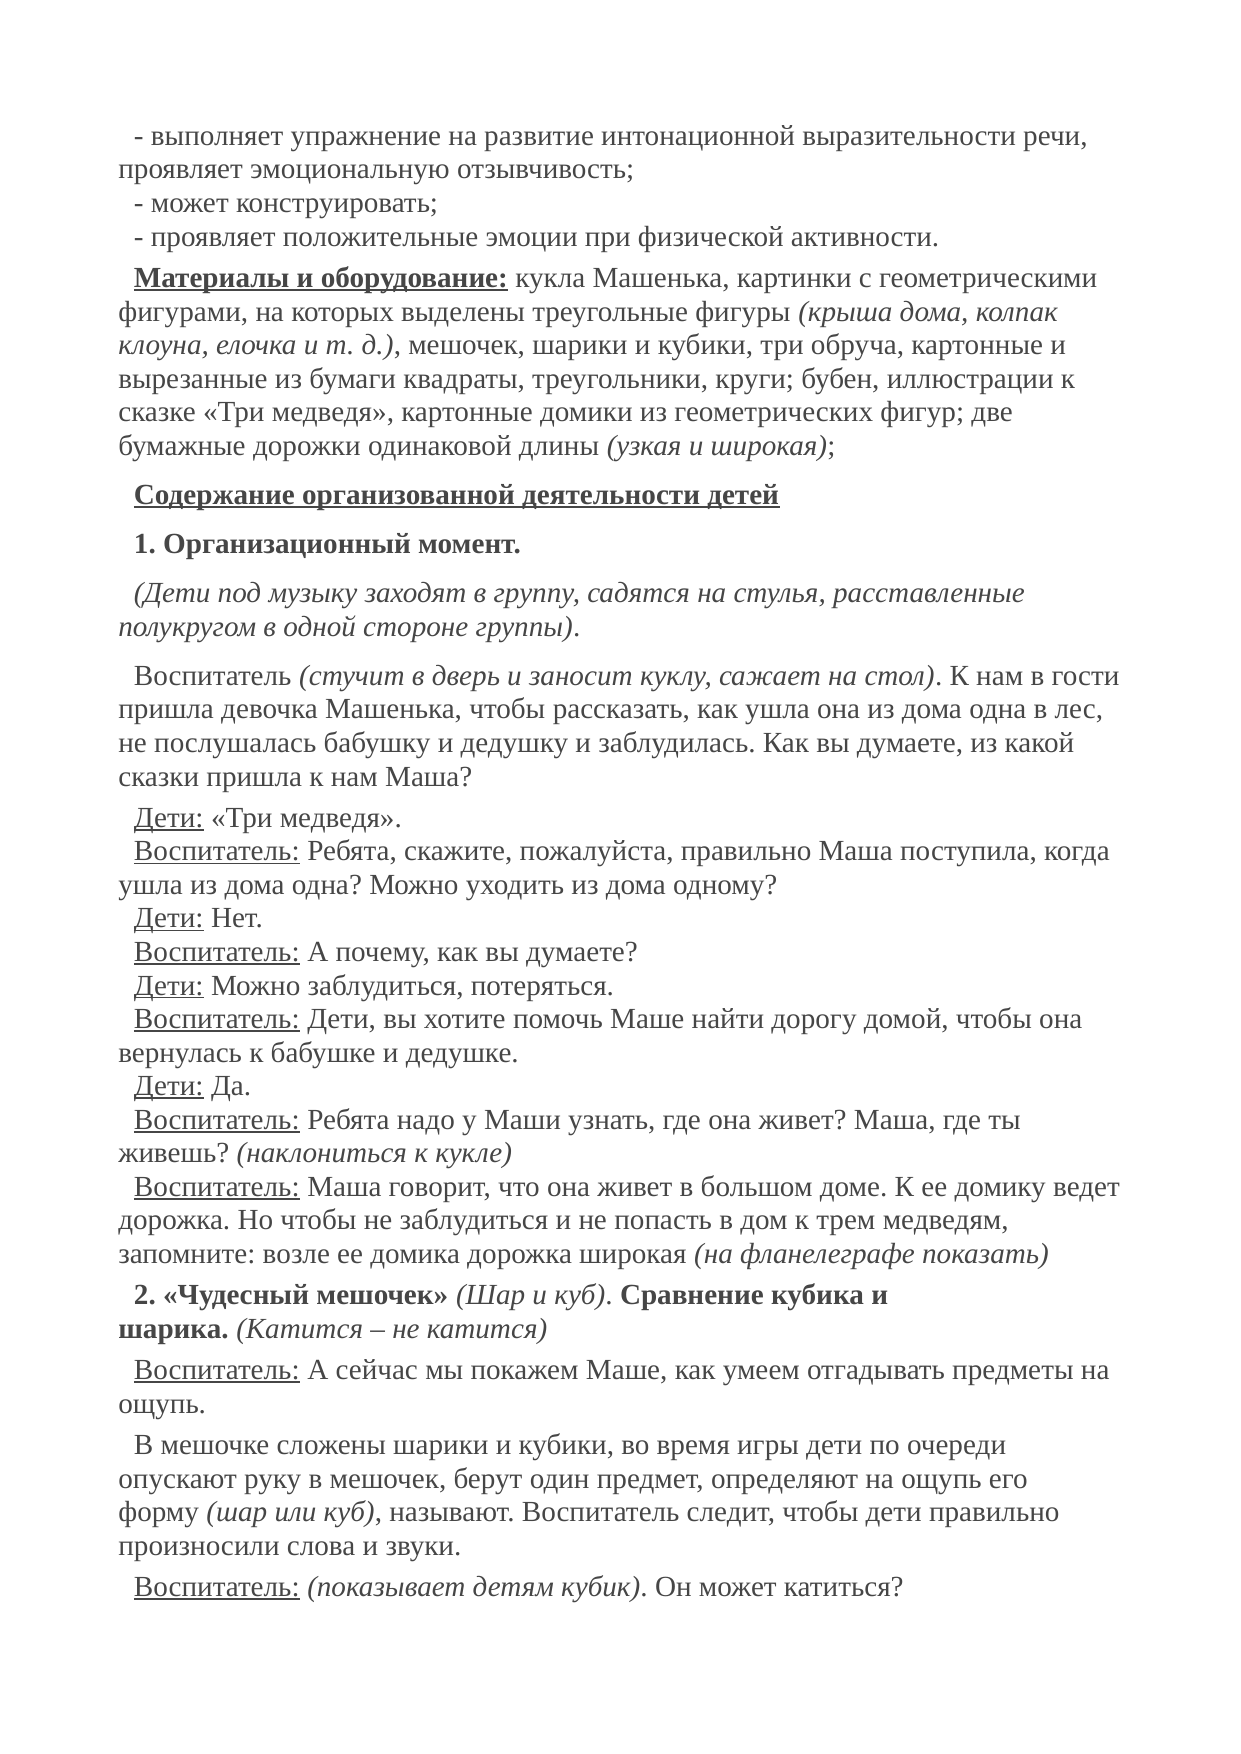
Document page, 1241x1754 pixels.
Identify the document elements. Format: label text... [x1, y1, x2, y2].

text 1. Организационный момент. [118, 526, 1122, 560]
text Воспитатель: Ребята надо у Маши узнать, где она живет? Маша, где ты живешь? (наклониться к кукле) [118, 1102, 1122, 1169]
text Воспитатель: А почему, как вы думаете? [118, 934, 1122, 968]
text Воспитатель: А сейчас мы покажем Маше, как умеем отгадывать предметы на ощупь. [118, 1352, 1122, 1419]
text Содержание организованной деятельности детей [118, 477, 1122, 511]
text - может конструировать; [118, 185, 1122, 219]
text 2. «Чудесный мешочек» (Шар и куб). Сравнение кубика и шарика. (Катится – не катится) [118, 1277, 1122, 1344]
text Дети: Да. [118, 1068, 1122, 1102]
text Воспитатель: Маша говорит, что она живет в большом доме. К ее домику ведет дорожка. Но чтобы не заблудиться и не попасть в дом к трем медведям, запомните: возле ее домика дорожка широкая (на фланелеграфе показать) [118, 1169, 1122, 1269]
text Дети: «Три медведя». [118, 800, 1122, 833]
text Материалы и оборудование: кукла Машенька, картинки с геометрическими фигурами, на которых выделены треугольные фигуры (крыша дома, колпак клоуна, елочка и т. д.), мешочек, шарики и кубики, три обруча, картонные и вырезанные из бумаги квадраты, треугольники, круги; бубен, иллюстрации к сказке «Три медведя», картонные домики из геометрических фигур; две бумажные дорожки одинаковой длины (узкая и широкая); [118, 260, 1122, 461]
text Воспитатель (стучит в дверь и заносит куклу, сажает на стол). К нам в гости пришла девочка Машенька, чтобы рассказать, как ушла она из дома одна в лес, не послушалась бабушку и дедушку и заблудилась. Как вы думаете, из какой сказки пришла к нам Маша? [118, 658, 1122, 792]
text Воспитатель: (показывает детям кубик). Он может катиться? [118, 1569, 1122, 1603]
text Воспитатель: Дети, вы хотите помочь Маше найти дорогу домой, чтобы она вернулась к бабушке и дедушке. [118, 1001, 1122, 1068]
text (Дети под музыку заходят в группу, садятся на стулья, расставленные полукругом в одной стороне группы). [118, 575, 1122, 642]
text - выполняет упражнение на развитие интонационной выразительности речи, проявляет эмоциональную отзывчивость; [118, 118, 1122, 185]
text Воспитатель: Ребята, скажите, пожалуйста, правильно Маша поступила, когда ушла из дома одна? Можно уходить из дома одному? [118, 833, 1122, 901]
text Дети: Нет. [118, 901, 1122, 934]
text Дети: Можно заблудиться, потеряться. [118, 968, 1122, 1001]
text - проявляет положительные эмоции при физической активности. [118, 219, 1122, 252]
text В мешочке сложены шарики и кубики, во время игры дети по очереди опускают руку в мешочек, берут один предмет, определяют на ощупь его форму (шар или куб), называют. Воспитатель следит, чтобы дети правильно произносили слова и звуки. [118, 1427, 1122, 1561]
